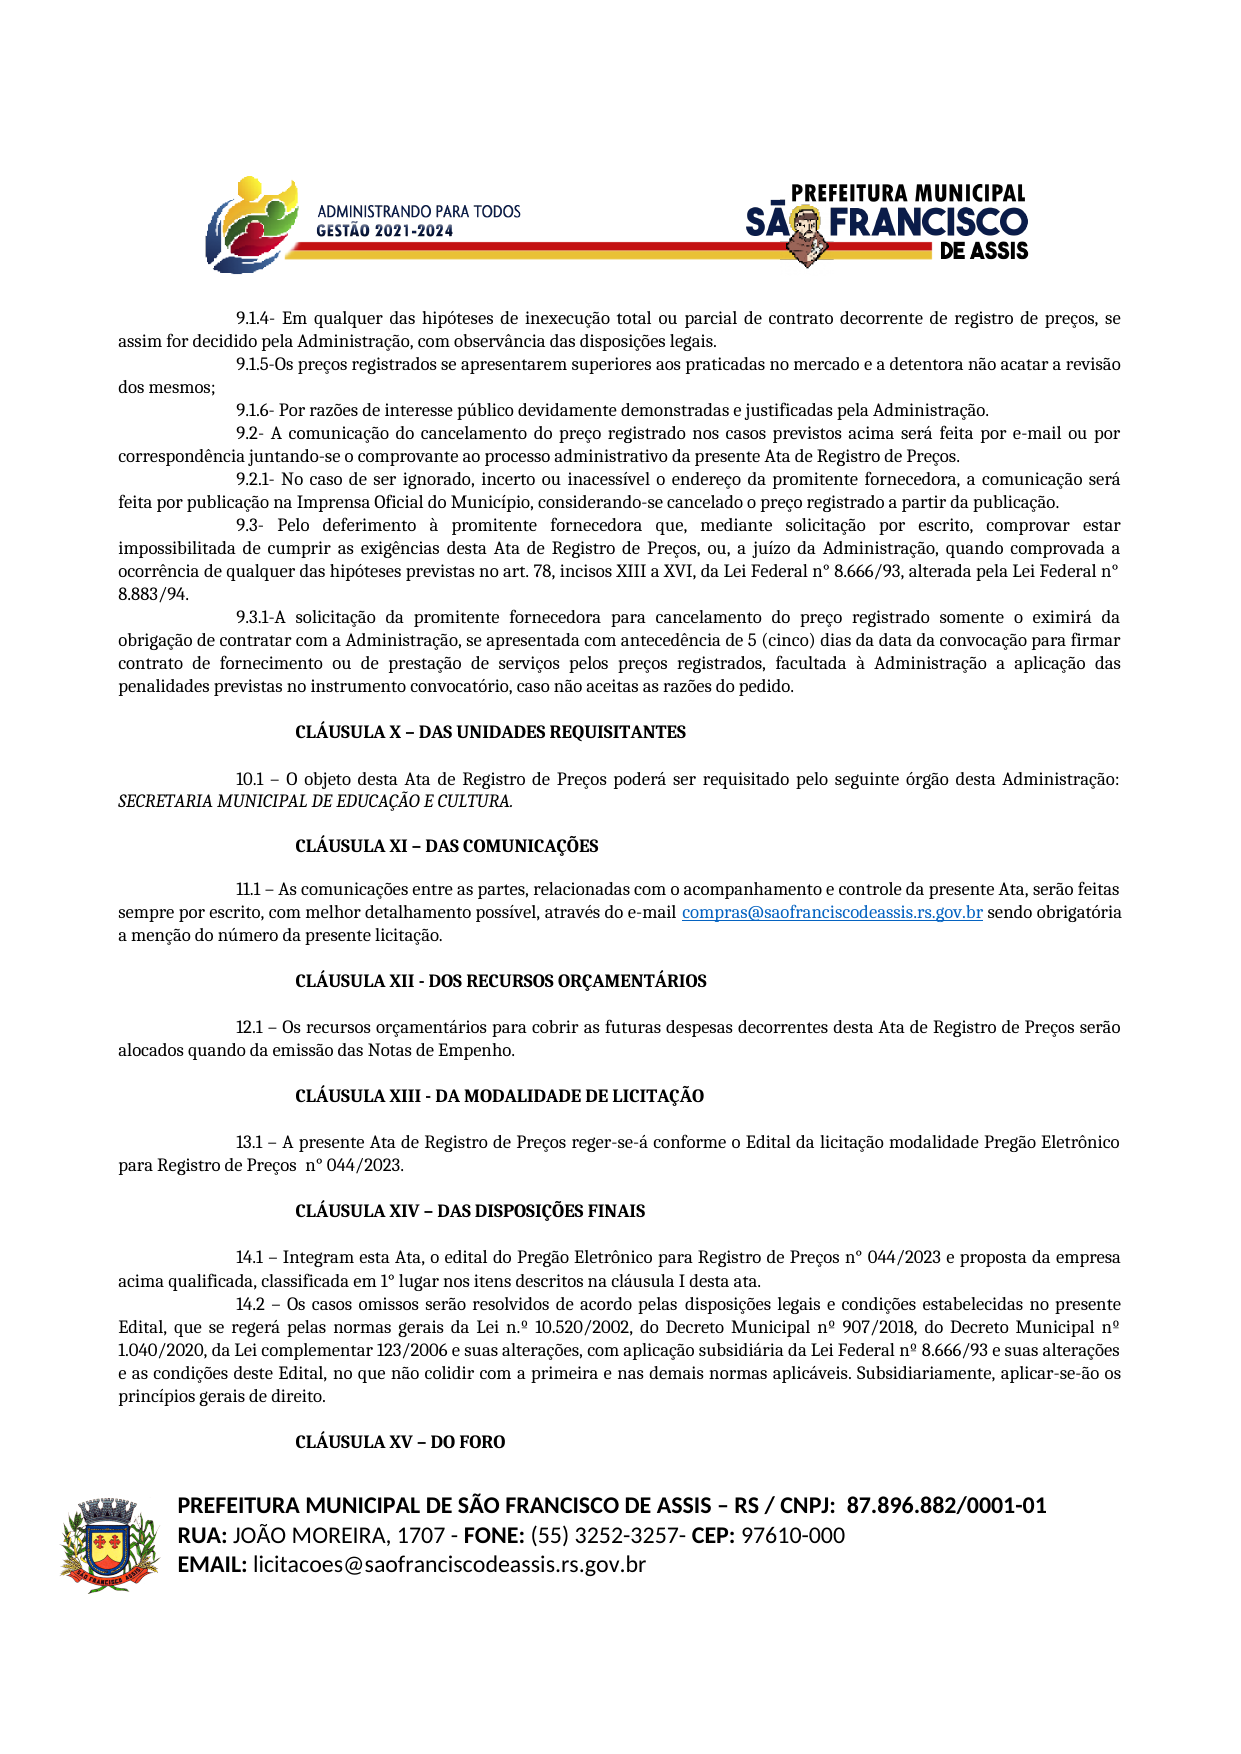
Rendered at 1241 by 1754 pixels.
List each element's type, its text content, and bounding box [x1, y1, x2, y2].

text 11.1 – As comunicações entre as partes, relacionadas com o acompanhamento e controle da presente Ata, serão feitas sempre por escrito, com melhor detalhamento possível, através do e-mail compras@saofranciscodeassis.rs.gov.br sendo obrigatória a menção do número da presente licitação. [118, 879, 1122, 946]
text CLÁUSULA XV – DO FORO [118, 1431, 1122, 1453]
text 10.1 – O objeto desta Ata de Registro de Preços poderá ser requisitado pelo seguinte órgão desta Administração: SECRETARIA MUNICIPAL DE EDUCAÇÃO E CULTURA. [118, 768, 1122, 813]
text 9.1.6- Por razões de interesse público devidamente demonstradas e justificadas pela Administração. [118, 400, 1122, 421]
text CLÁUSULA XIII - DA MODALIDADE DE LICITAÇÃO [118, 1086, 1122, 1107]
text 9.3- Pelo deferimento à promitente fornecedora que, mediante solicitação por escrito, comprovar estar impossibilitada de cumprir as exigências desta Ata de Registro de Preços, ou, a juízo da Administração, quando comprovada a ocorrência de qualquer das hipóteses previstas no art. 78, incisos XIII a XVI, da Lei Federal n° 8.666/93, alterada pela Lei Federal n° 8.883/94. [118, 515, 1122, 605]
text 9.1.4- Em qualquer das hipóteses de inexecução total ou parcial de contrato decorrente de registro de preços, se assim for decidido pela Administração, com observância das disposições legais. [118, 308, 1122, 352]
text CLÁUSULA X – DAS UNIDADES REQUISITANTES [118, 722, 1122, 743]
text 9.3.1-A solicitação da promitente fornecedora para cancelamento do preço registrado somente o eximirá da obrigação de contratar com a Administração, se apresentada com antecedência de 5 (cinco) dias da data da convocação para firmar contrato de fornecimento ou de prestação de serviços pelos preços registrados, facultada à Administração a aplicação das penalidades previstas no instrumento convocatório, caso não aceitas as razões do pedido. [118, 607, 1122, 697]
text 14.1 – Integram esta Ata, o edital do Pregão Eletrônico para Registro de Preços n° 044/2023 e proposta da empresa acima qualificada, classificada em 1° lugar nos itens descritos na cláusula I desta ata. [118, 1247, 1122, 1292]
text CLÁUSULA XI – DAS COMUNICAÇÕES [118, 836, 1122, 857]
text 12.1 – Os recursos orçamentários para cobrir as futuras despesas decorrentes desta Ata de Registro de Preços serão alocados quando da emissão das Notas de Empenho. [118, 1017, 1122, 1061]
text CLÁUSULA XIV – DAS DISPOSIÇÕES FINAIS [118, 1201, 1122, 1223]
text CLÁUSULA XII - DOS RECURSOS ORÇAMENTÁRIOS [118, 971, 1122, 992]
text 9.2- A comunicação do cancelamento do preço registrado nos casos previstos acima será feita por e-mail ou por correspondência juntando-se o comprovante ao processo administrativo da presente Ata de Registro de Preços. [118, 423, 1122, 467]
text 13.1 – A presente Ata de Registro de Preços reger-se-á conforme o Edital da licitação modalidade Pregão Eletrônico para Registro de Preços n° 044/2023. [118, 1132, 1122, 1177]
text 14.2 – Os casos omissos serão resolvidos de acordo pelas disposições legais e condições estabelecidas no presente Edital, que se regerá pelas normas gerais da Lei n.º 10.520/2002, do Decreto Municipal nº 907/2018, do Decreto Municipal nº 1.040/2020, da Lei complementar 123/2006 e suas alterações, com aplicação subsidiária da Lei Federal nº 8.666/93 e suas alterações e as condições deste Edital, no que não colidir com a primeira e nas demais normas aplicáveis. Subsidiariamente, aplicar-se-ão os princípios gerais de direito. [118, 1293, 1122, 1407]
text 9.1.5-Os preços registrados se apresentarem superiores aos praticadas no mercado e a detentora não acatar a revisão dos mesmos; [118, 354, 1122, 398]
text 9.2.1- No caso de ser ignorado, incerto ou inacessível o endereço da promitente fornecedora, a comunicação será feita por publicação na Imprensa Oficial do Município, considerando-se cancelado o preço registrado a partir da publicação. [118, 469, 1122, 513]
